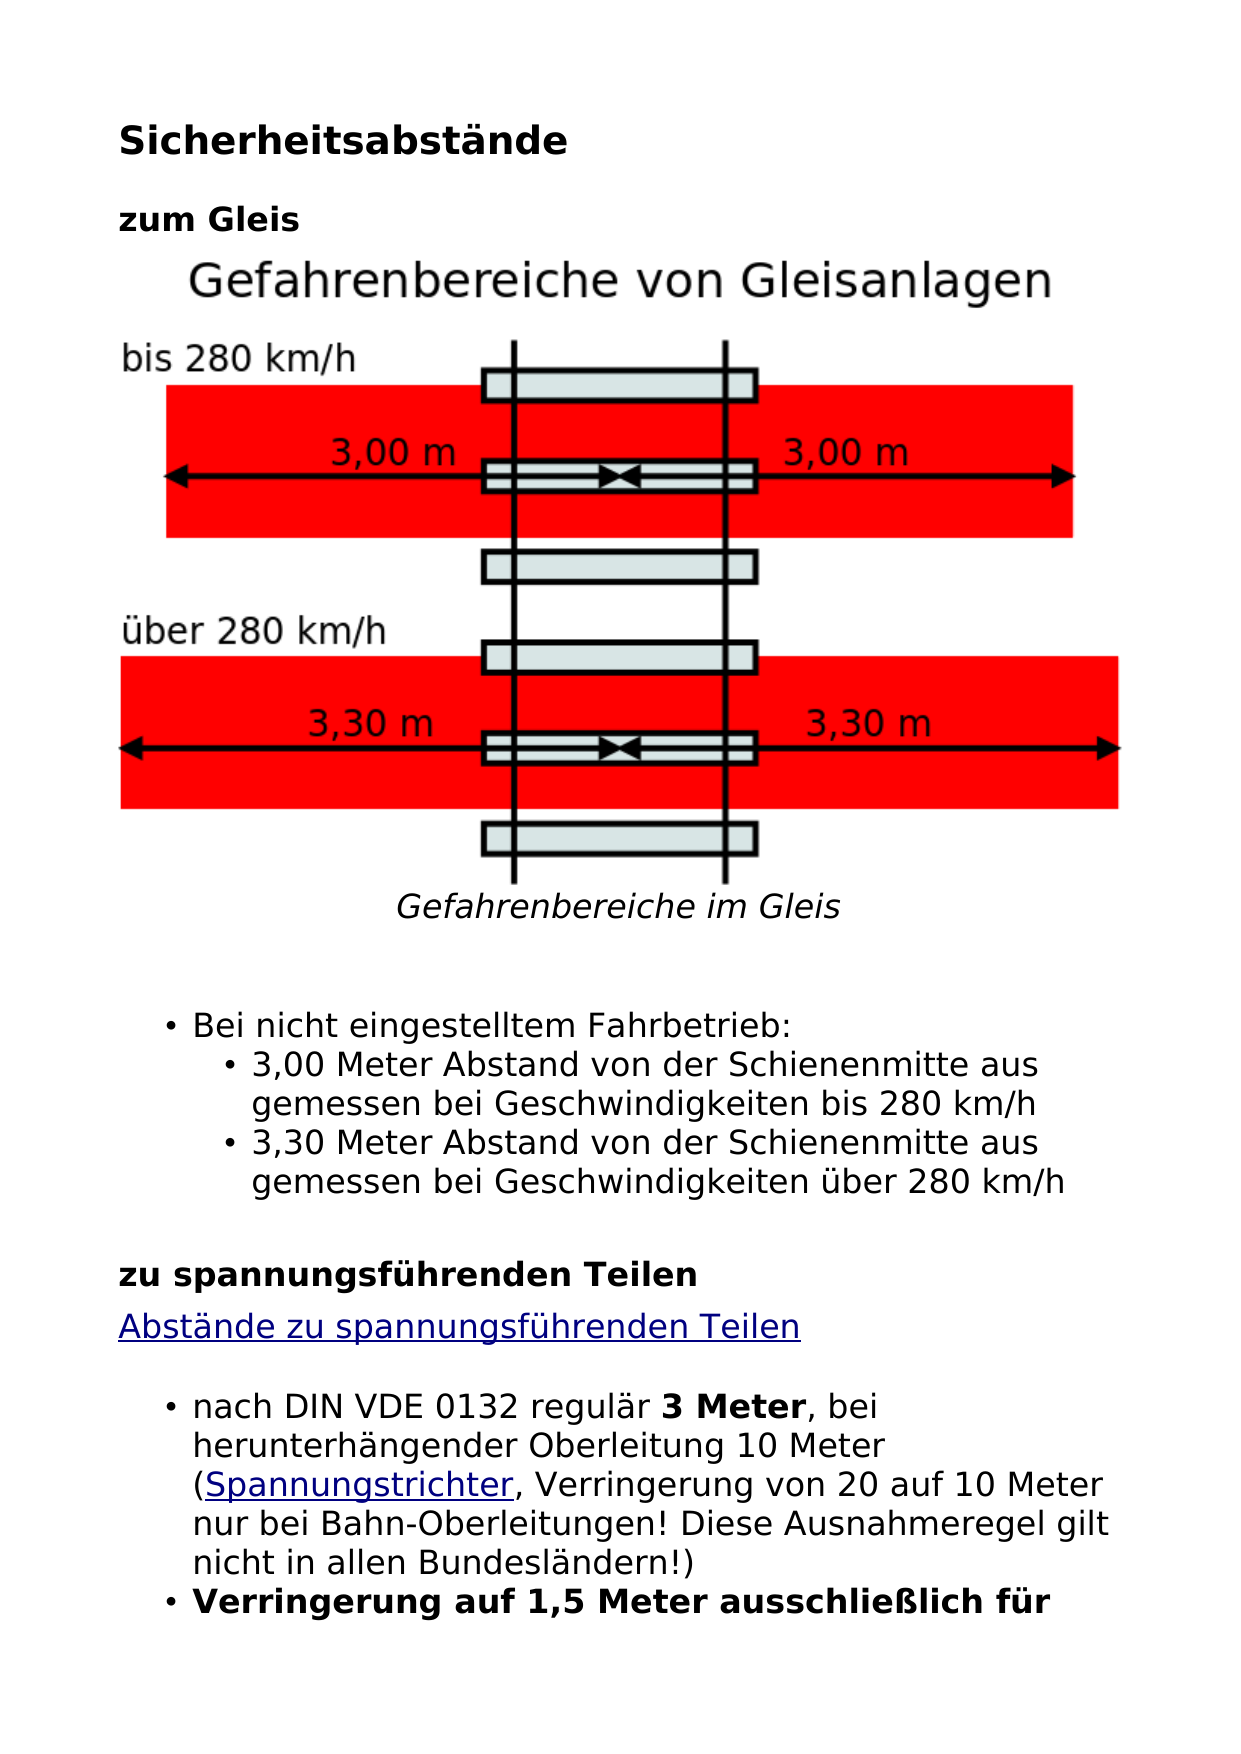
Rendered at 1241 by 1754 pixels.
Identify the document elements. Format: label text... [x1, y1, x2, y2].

list Verringerung auf 1,5 Meter ausschließlich für [177, 1582, 1122, 1621]
list 3,30 Meter Abstand von der Schienenmitte aus gemessen bei Geschwindigkeiten über 280 km/h [236, 1123, 1122, 1201]
subtitle zu spannungsführenden Teilen [118, 1256, 1122, 1294]
list 3,00 Meter Abstand von der Schienenmitte aus gemessen bei Geschwindigkeiten bis 280 km/h [236, 1046, 1122, 1123]
text Gefahrenbereiche im Gleis [118, 888, 1122, 926]
list Bei nicht eingestelltem Fahrbetrieb: [177, 1007, 1122, 1046]
subtitle Sicherheitsabstände [118, 118, 1122, 163]
picture [118, 252, 1123, 888]
subtitle zum Gleis [118, 201, 1122, 240]
list nach DIN VDE 0132 regulär 3 Meter, bei herunterhängender Oberleitung 10 Meter (Spannungstrichter, Verringerung von 20 auf 10 Meter nur bei Bahn-Oberleitungen! Diese Ausnahmeregel gilt nicht in allen Bundesländern!) [177, 1388, 1122, 1582]
text Abstände zu spannungsführenden Teilen [118, 1307, 1122, 1346]
